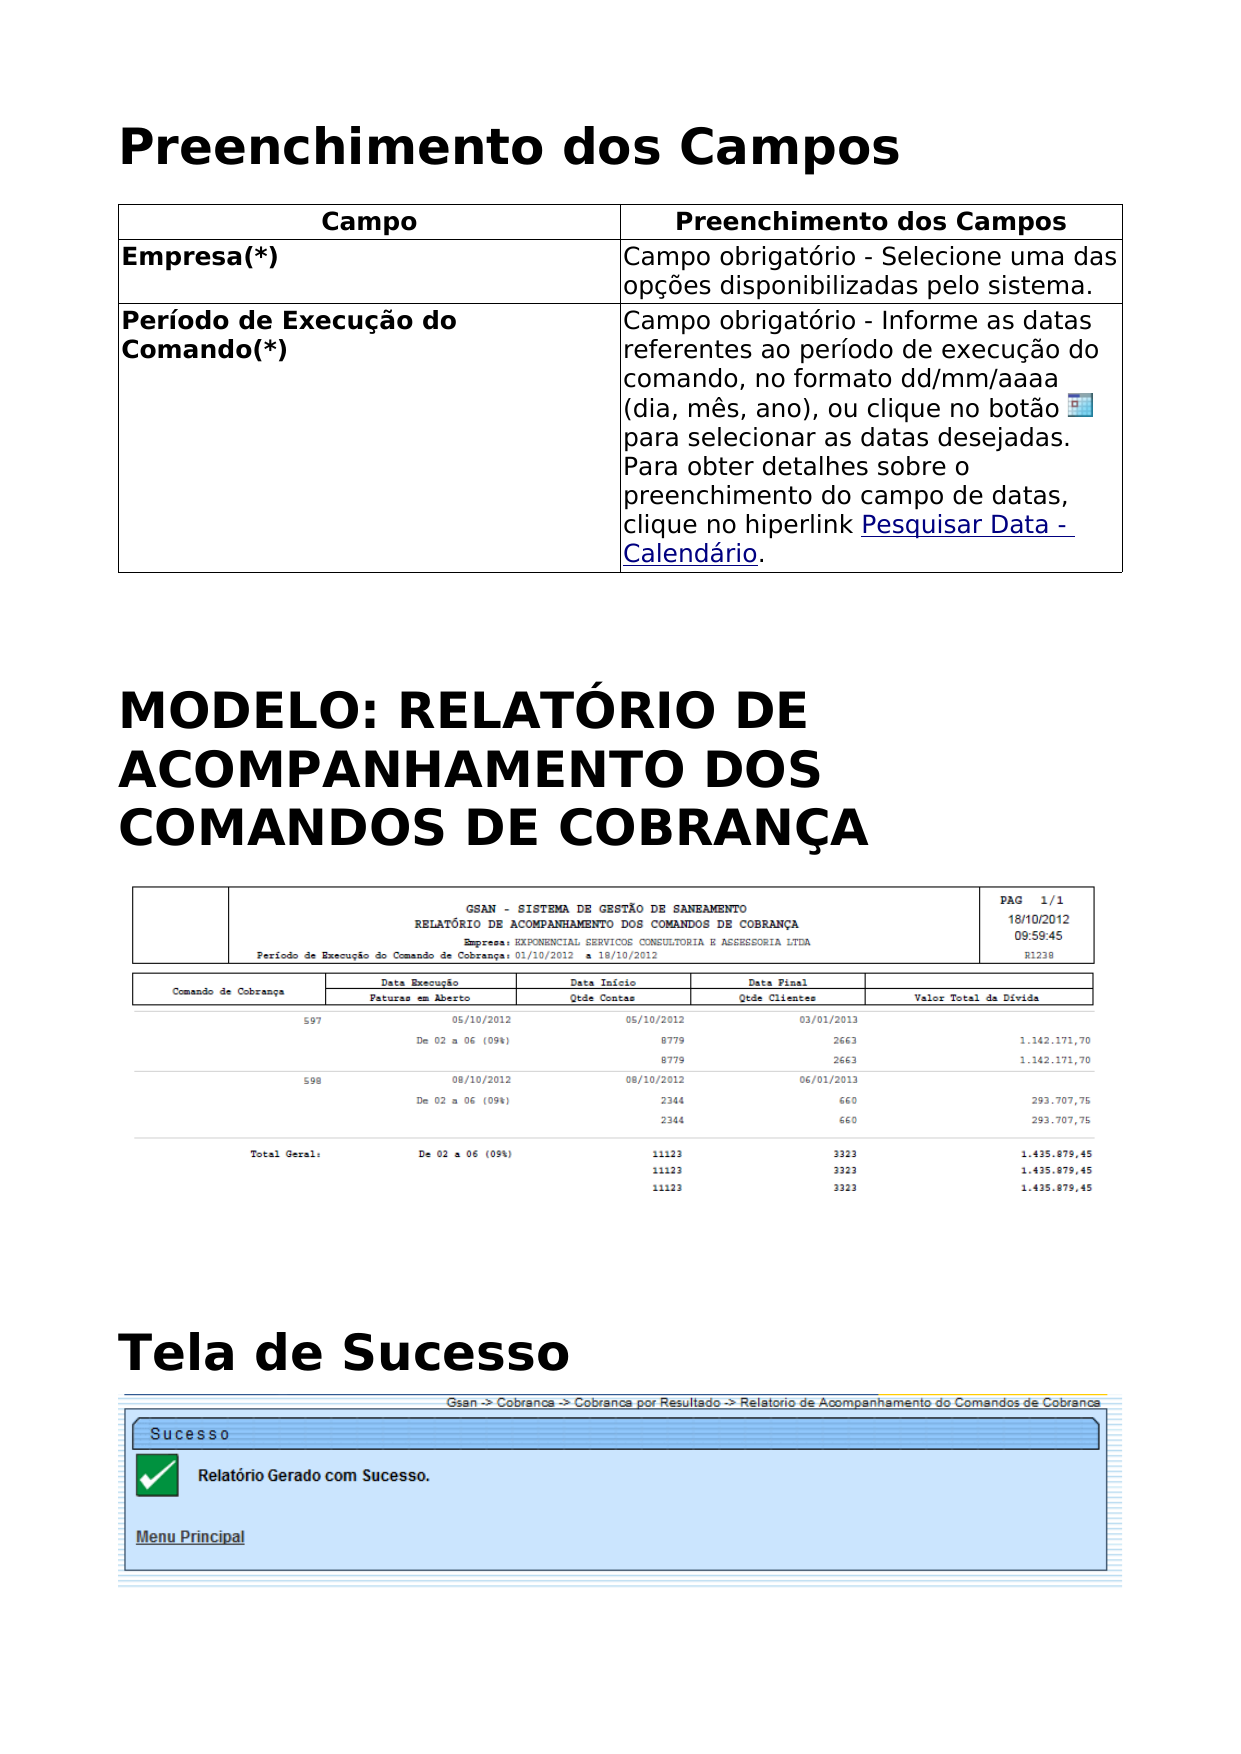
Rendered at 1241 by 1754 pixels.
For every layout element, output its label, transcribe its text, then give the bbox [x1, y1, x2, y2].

picture [118, 869, 1123, 1287]
subtitle MODELO: RELATÓRIO DE ACOMPANHAMENTO DOS COMANDOS DE COBRANÇA [118, 682, 1122, 857]
table_cell Empresa(*) [119, 240, 620, 303]
picture [1067, 393, 1093, 417]
subtitle Preenchimento dos Campos [118, 118, 1122, 176]
table_header Preenchimento dos Campos [621, 205, 1122, 239]
table_header Campo [119, 205, 620, 239]
table_cell Campo obrigatório - Informe as datas referentes ao período de execução do comando, no formato dd/mm/aaaa (dia, mês, ano), ou clique no botão para selecionar as datas desejadas. Para obter detalhes sobre o preenchimento do campo de datas, clique no hiperlink Pesquisar Data - Calendário. [621, 304, 1122, 572]
table_cell Período de Execução do Comando(*) [119, 304, 620, 572]
table_cell Campo obrigatório - Selecione uma das opções disponibilizadas pelo sistema. [621, 240, 1122, 303]
picture [118, 1394, 1123, 1588]
subtitle Tela de Sucesso [118, 1324, 1122, 1382]
